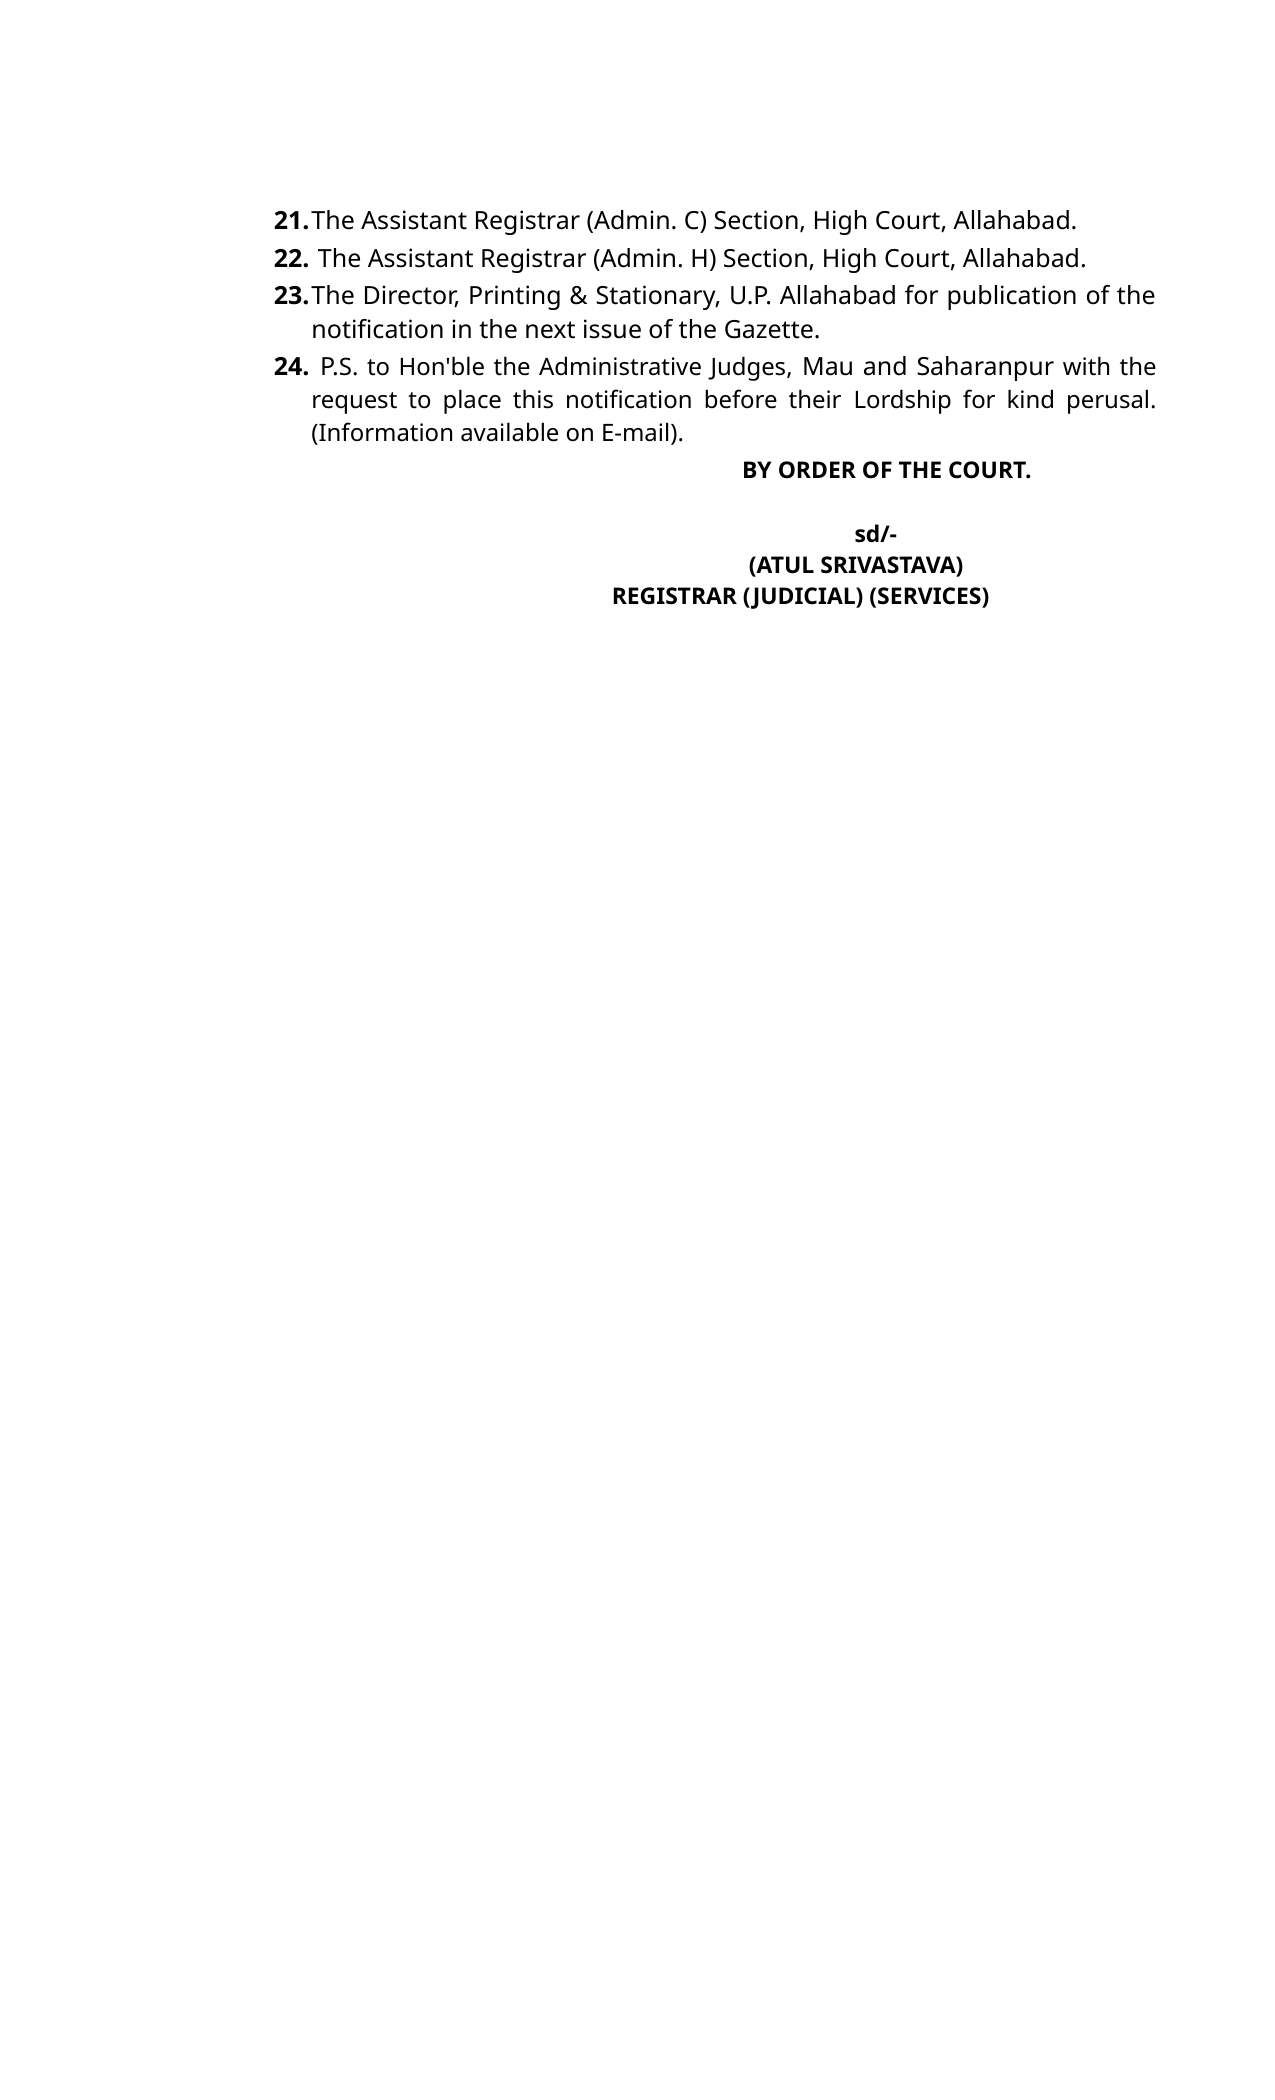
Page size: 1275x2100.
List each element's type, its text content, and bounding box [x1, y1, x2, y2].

list P.S. to Hon'ble the Administrative Judges, Mau and Saharanpur with the request to place this notification before their Lordship for kind perusal. (Information available on E-mail). [274, 348, 1157, 449]
list The Director, Printing & Stationary, U.P. Allahabad for publication of the notification in the next issue of the Gazette. [274, 277, 1157, 345]
text REGISTRAR (JUDICIAL) (SERVICES) [236, 580, 1157, 611]
text BY ORDER OF THE COURT. [236, 452, 1157, 486]
list The Assistant Registrar (Admin. H) Section, High Court, Allahabad. [274, 240, 1157, 274]
list The Assistant Registrar (Admin. C) Section, High Court, Allahabad. [274, 203, 1157, 237]
text sd/- [236, 517, 1157, 549]
text (ATUL SRIVASTAVA) [236, 549, 1157, 580]
